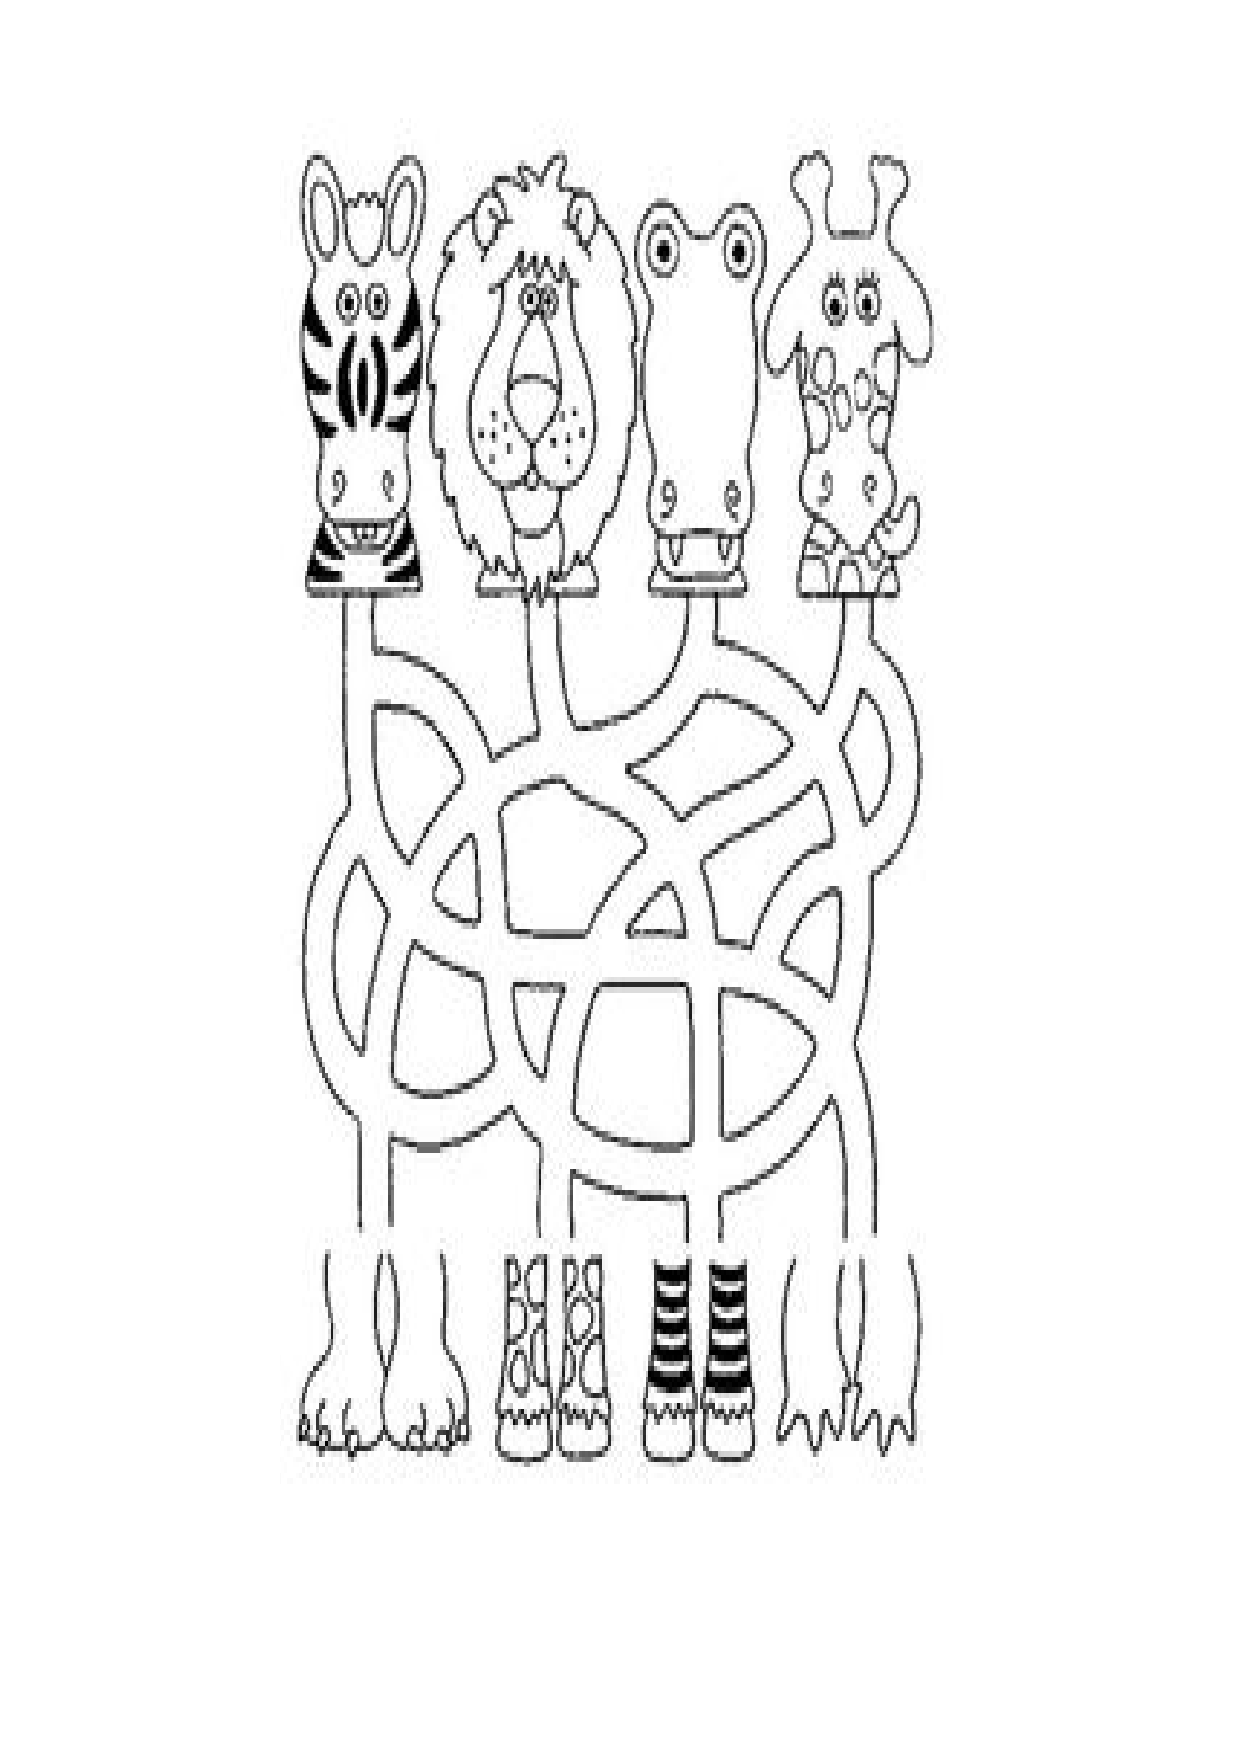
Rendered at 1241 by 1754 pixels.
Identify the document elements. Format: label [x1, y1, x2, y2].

picture [280, 118, 961, 1484]
